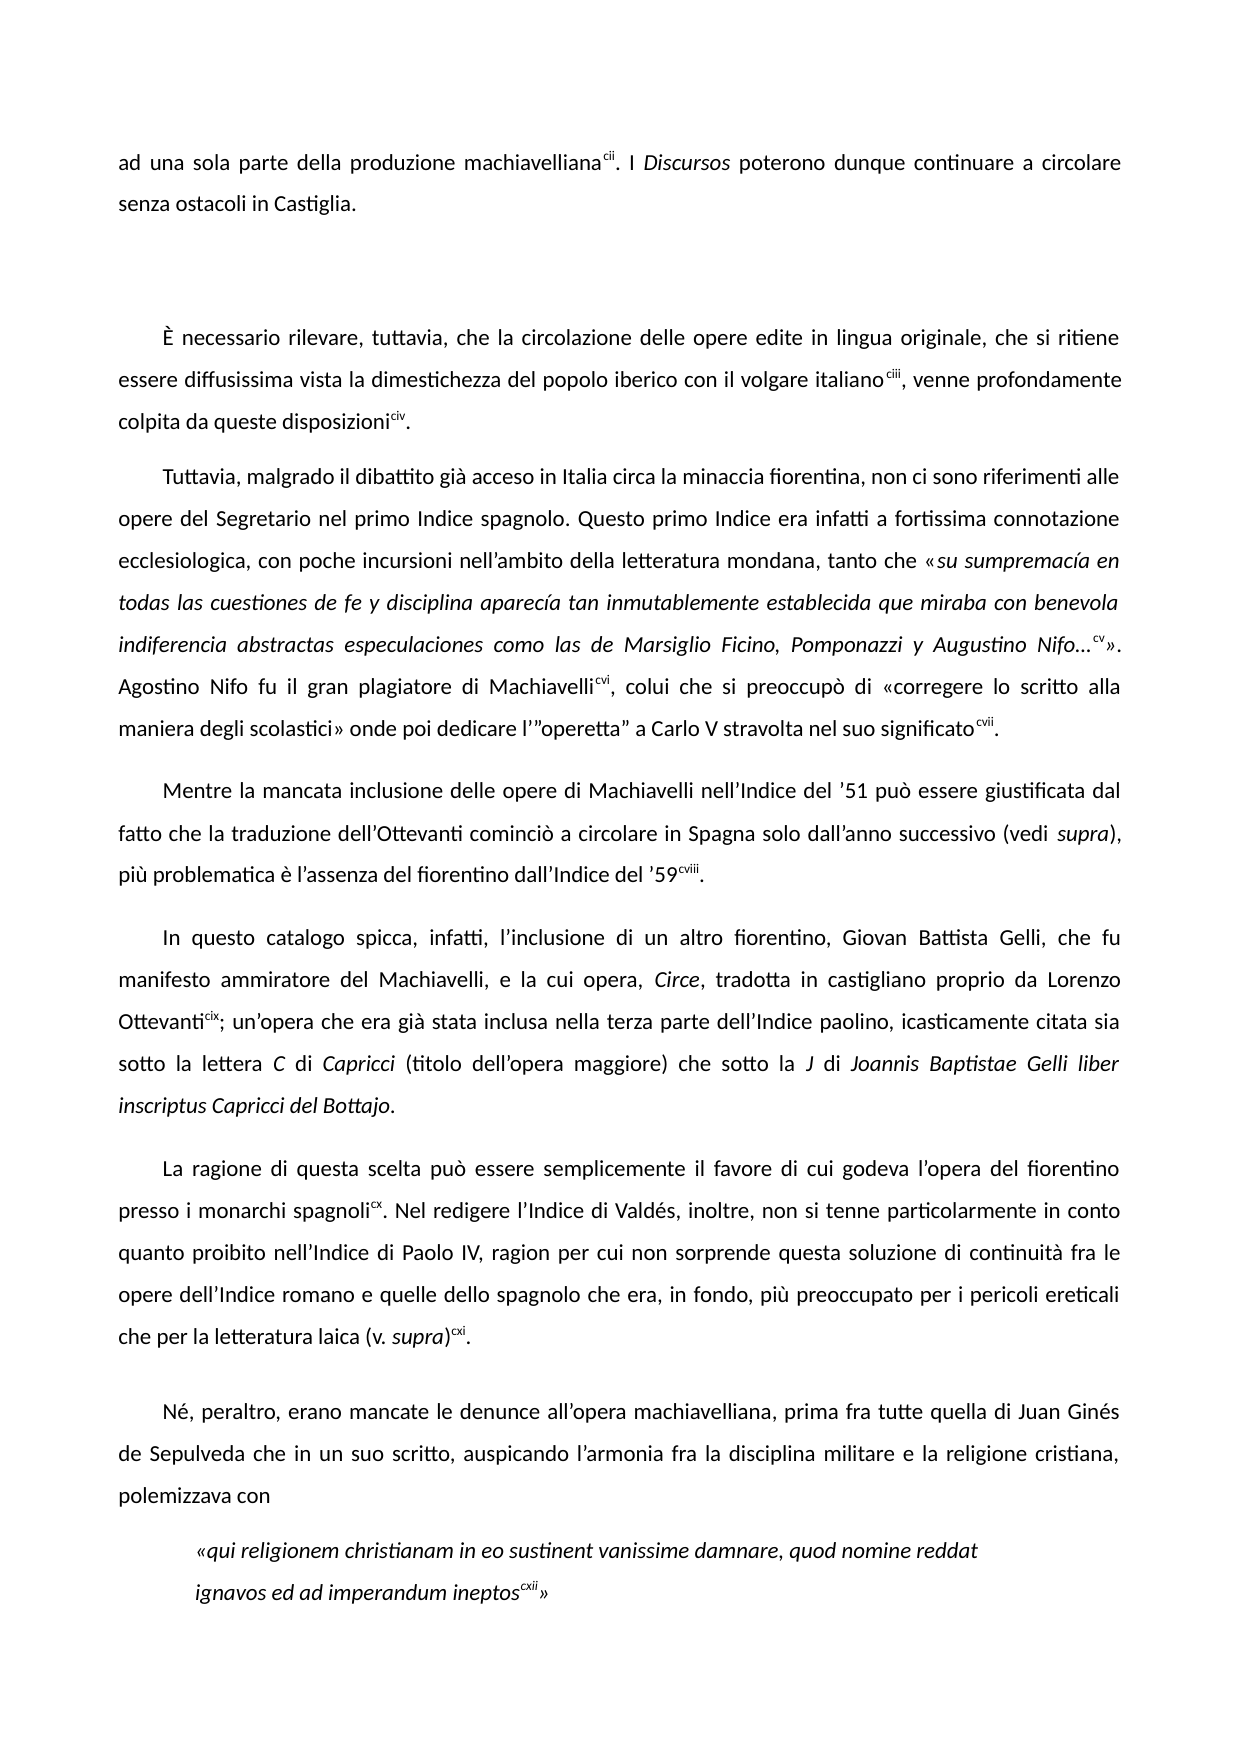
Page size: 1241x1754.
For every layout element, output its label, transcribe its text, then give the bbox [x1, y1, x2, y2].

text ad una sola parte della produzione machiavelliana. I Discursos poterono dunque continuare a circolare senza ostacoli in Castiglia. [118, 148, 1122, 218]
text Né, peraltro, erano mancate le denunce all’opera machiavelliana, prima fra tutte quella di Juan Ginés de Sepulveda che in un suo scritto, auspicando l’armonia fra la disciplina militare e la religione cristiana, polemizzava con [118, 1397, 1122, 1509]
text «qui religionem christianam in eo sustinent vanissime damnare, quod nomine reddat ignavos ed ad imperandum ineptos» [195, 1536, 1045, 1606]
text È necessario rilevare, tuttavia, che la circolazione delle opere edite in lingua originale, che si ritiene essere diffusissima vista la dimestichezza del popolo iberico con il volgare italiano, venne profondamente colpita da queste disposizioni. [118, 323, 1122, 436]
text Mentre la mancata inclusione delle opere di Machiavelli nell’Indice del ’51 può essere giustificata dal fatto che la traduzione dell’Ottevanti cominciò a circolare in Spagna solo dall’anno successivo (vedi supra), più problematica è l’assenza del fiorentino dall’Indice del ’59. [118, 777, 1122, 889]
text Tuttavia, malgrado il dibattito già acceso in Italia circa la minaccia fiorentina, non ci sono riferimenti alle opere del Segretario nel primo Indice spagnolo. Questo primo Indice era infatti a fortissima connotazione ecclesiologica, con poche incursioni nell’ambito della letteratura mondana, tanto che «su sumpremacía en todas las cuestiones de fe y disciplina aparecía tan inmutablemente establecida que miraba con benevola indiferencia abstractas especulaciones como las de Marsiglio Ficino, Pomponazzi y Augustino Nifo…». Agostino Nifo fu il gran plagiatore di Machiavelli, colui che si preoccupò di «corregere lo scritto alla maniera degli scolastici» onde poi dedicare l’”operetta” a Carlo V stravolta nel suo significato. [118, 462, 1122, 742]
text In questo catalogo spicca, infatti, l’inclusione di un altro fiorentino, Giovan Battista Gelli, che fu manifesto ammiratore del Machiavelli, e la cui opera, Circe, tradotta in castigliano proprio da Lorenzo Ottevanti; un’opera che era già stata inclusa nella terza parte dell’Indice paolino, icasticamente citata sia sotto la lettera C di Capricci (titolo dell’opera maggiore) che sotto la J di Joannis Baptistae Gelli liber inscriptus Capricci del Bottajo. [118, 923, 1122, 1119]
text La ragione di questa scelta può essere semplicemente il favore di cui godeva l’opera del fiorentino presso i monarchi spagnoli. Nel redigere l’Indice di Valdés, inoltre, non si tenne particolarmente in conto quanto proibito nell’Indice di Paolo IV, ragion per cui non sorprende questa soluzione di continuità fra le opere dell’Indice romano e quelle dello spagnolo che era, in fondo, più preoccupato per i pericoli ereticali che per la letteratura laica (v. supra). [118, 1154, 1122, 1350]
